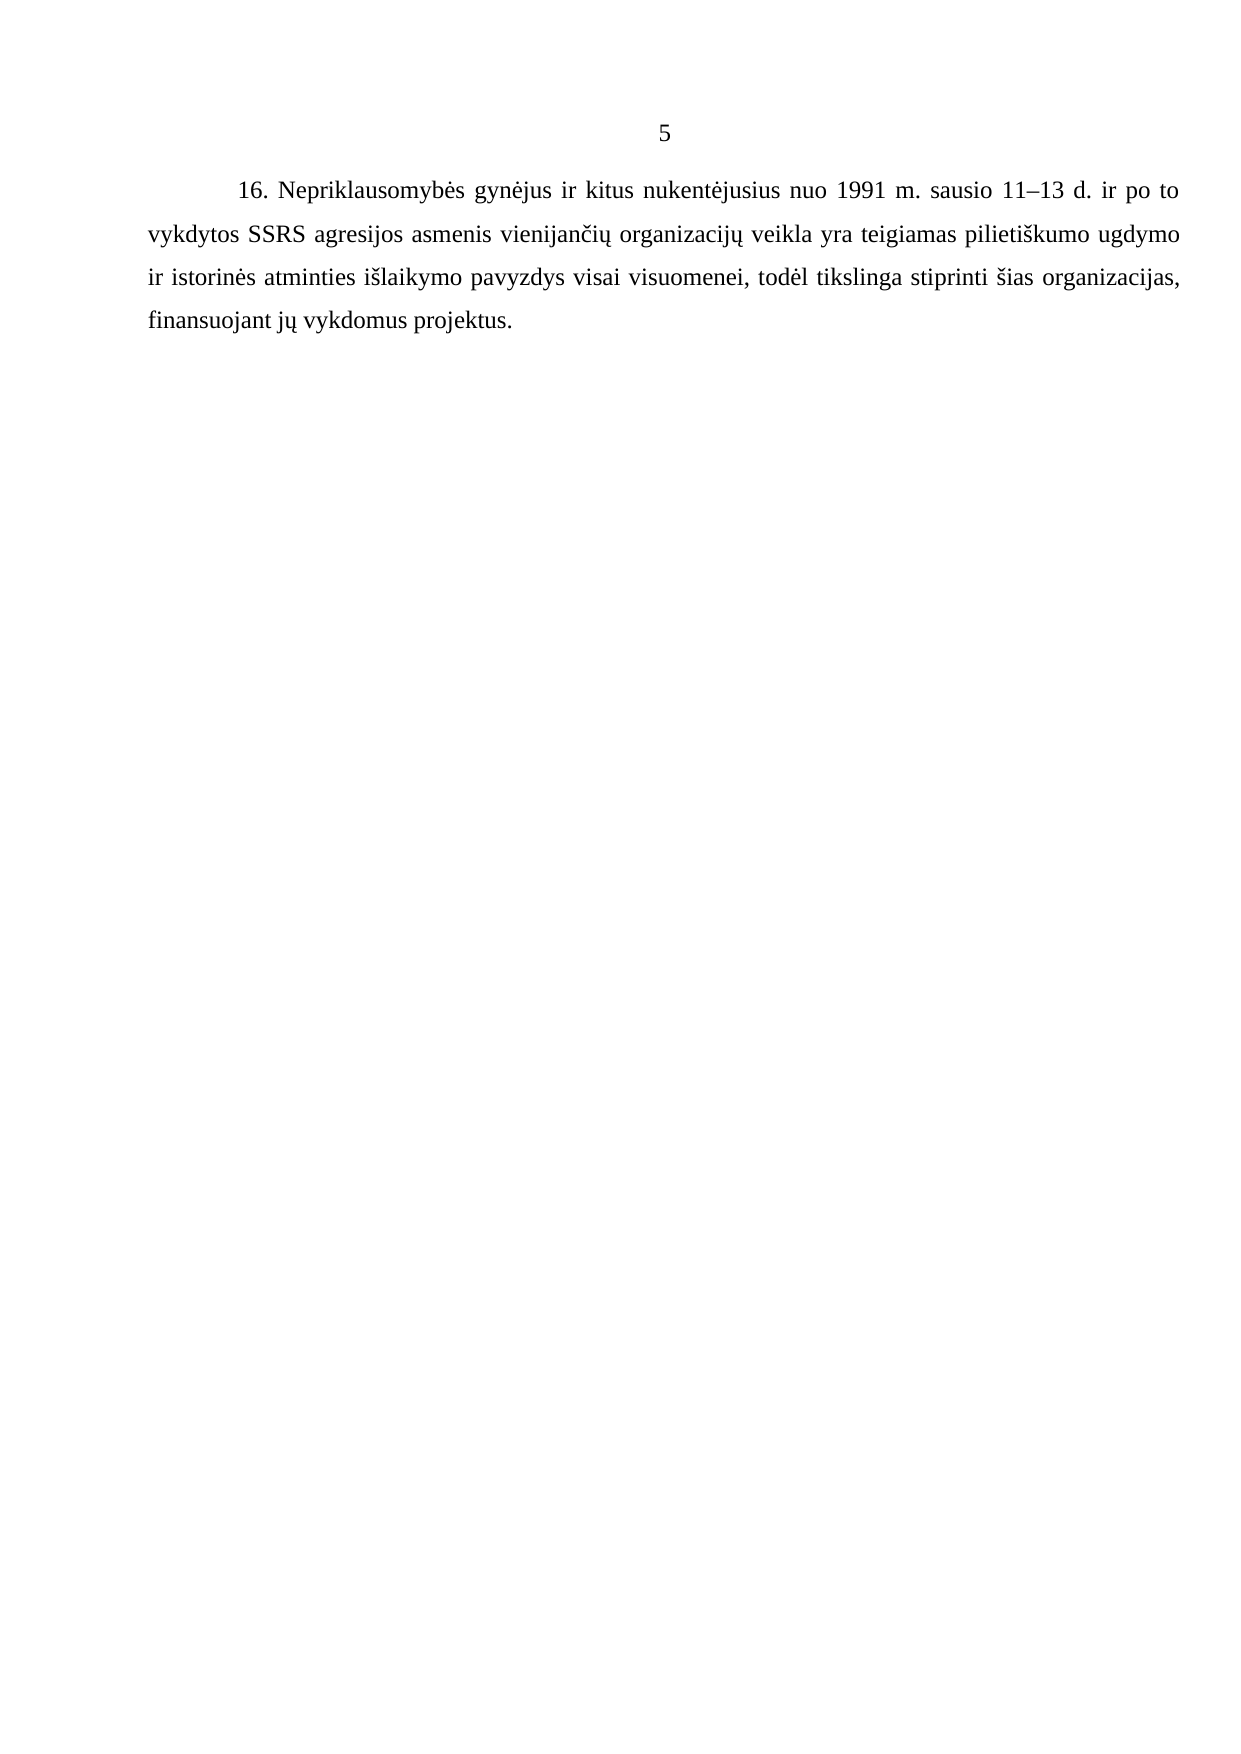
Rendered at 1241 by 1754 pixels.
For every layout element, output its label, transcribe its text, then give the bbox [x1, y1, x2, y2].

text 16. Nepriklausomybės gynėjus ir kitus nukentėjusius nuo 1991 m. sausio 11–13 d. ir po to vykdytos SSRS agresijos asmenis vienijančių organizacijų veikla yra teigiamas pilietiškumo ugdymo ir istorinės atminties išlaikymo pavyzdys visai visuomenei, todėl tikslinga stiprinti šias organizacijas, finansuojant jų vykdomus projektus. [148, 176, 1181, 334]
